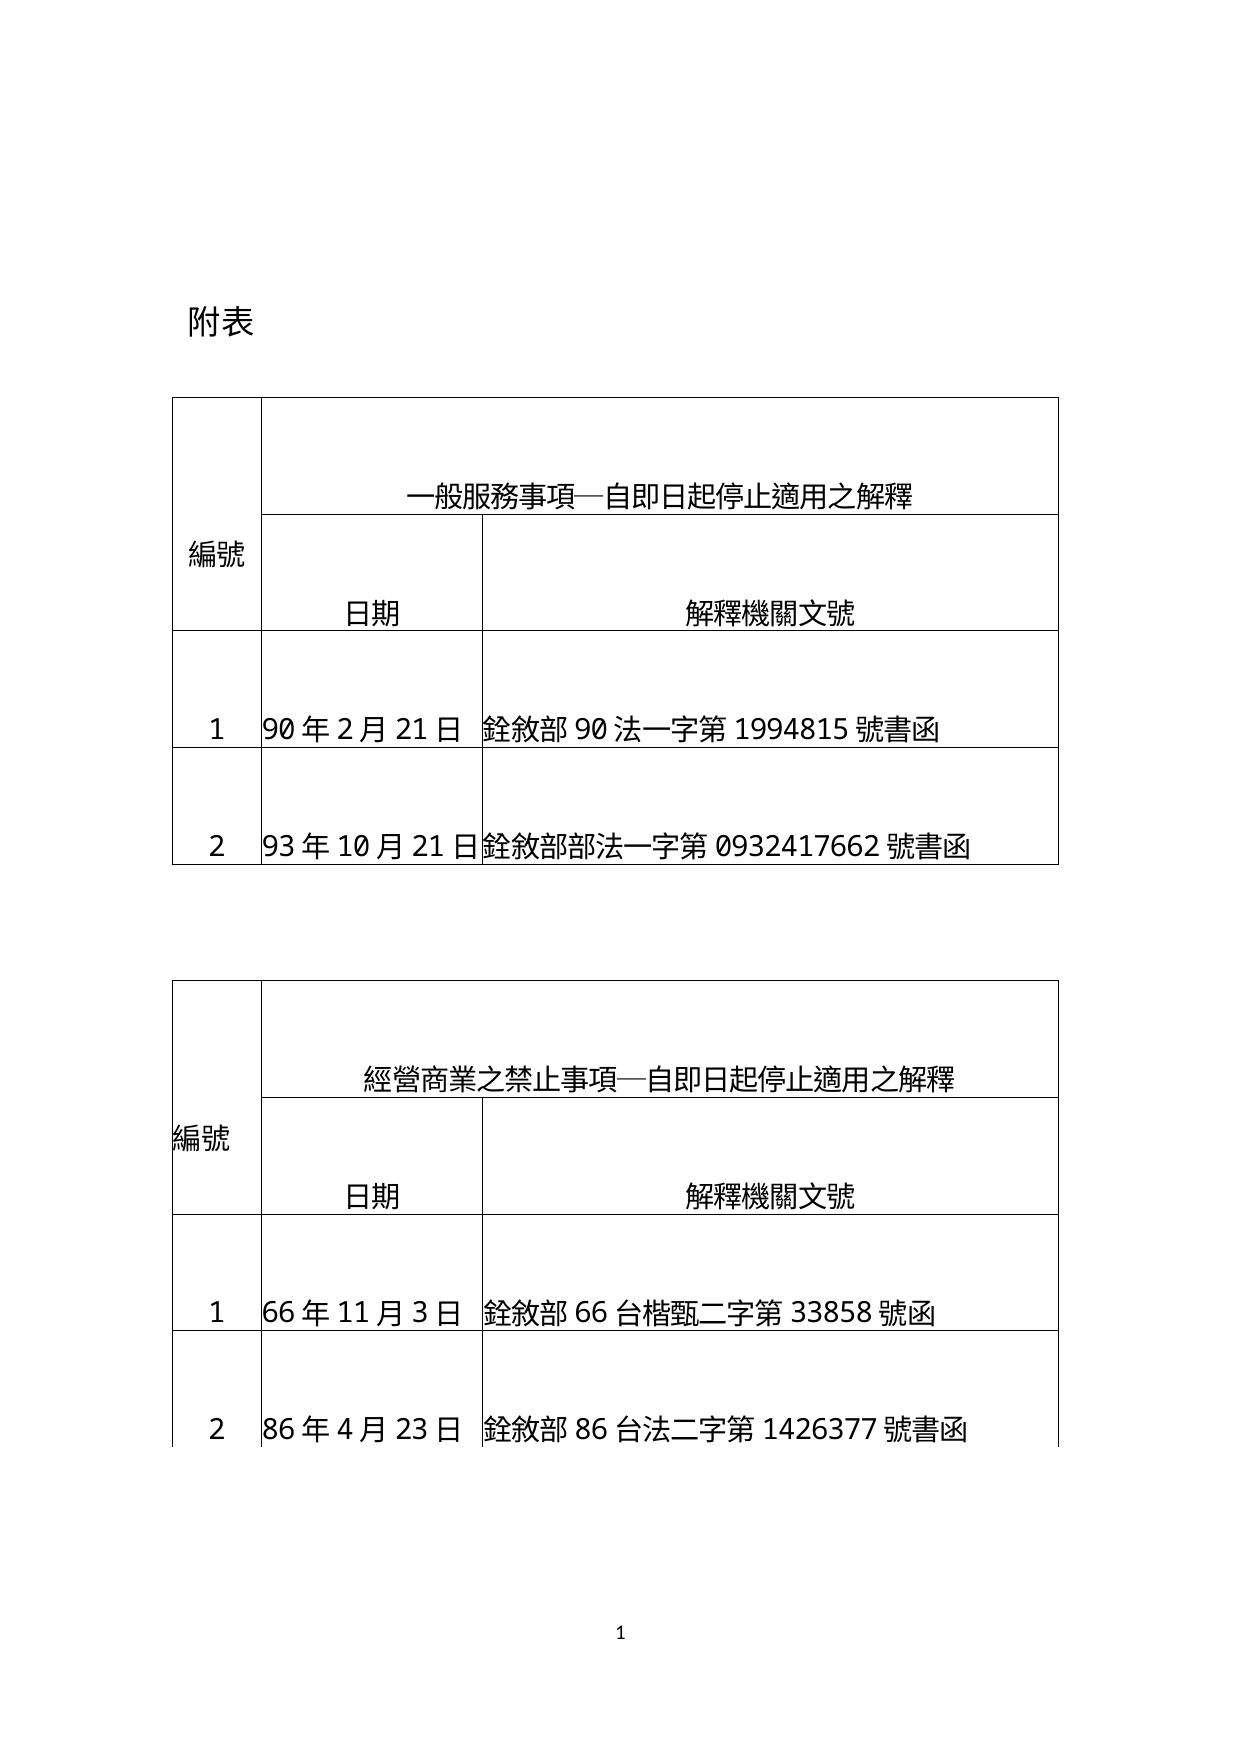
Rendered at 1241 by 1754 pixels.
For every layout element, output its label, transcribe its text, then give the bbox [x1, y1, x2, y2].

table_cell 86年4月23日 [262, 1331, 482, 1447]
table_cell 66年11月3日 [262, 1215, 482, 1330]
table_cell 2 [173, 748, 261, 863]
table_cell 銓敘部部法一字第0932417662號書函 [483, 748, 1058, 863]
table_cell 1 [173, 631, 261, 747]
table_cell 日期 [262, 515, 482, 630]
table_cell 解釋機關文號 [483, 515, 1058, 630]
table_cell 93年10月21日 [262, 748, 482, 863]
table_cell 日期 [262, 1098, 482, 1213]
table_header 編號 [173, 981, 261, 1213]
table_header 編號 [173, 398, 261, 630]
table_cell 銓敘部66台楷甄二字第33858號函 [483, 1215, 1058, 1330]
table_cell 銓敘部86台法二字第1426377號書函 [483, 1331, 1058, 1447]
table_header 一般服務事項─自即日起停止適用之解釋 [262, 398, 1058, 513]
table_header 經營商業之禁止事項─自即日起停止適用之解釋 [262, 981, 1058, 1097]
table_cell 90年2月21日 [262, 631, 482, 747]
table_cell 1 [173, 1215, 261, 1330]
table_cell 2 [173, 1331, 261, 1447]
text 附表 [187, 280, 1053, 338]
table_cell 解釋機關文號 [483, 1098, 1058, 1213]
table_cell 銓敘部90法一字第1994815號書函 [483, 631, 1058, 747]
